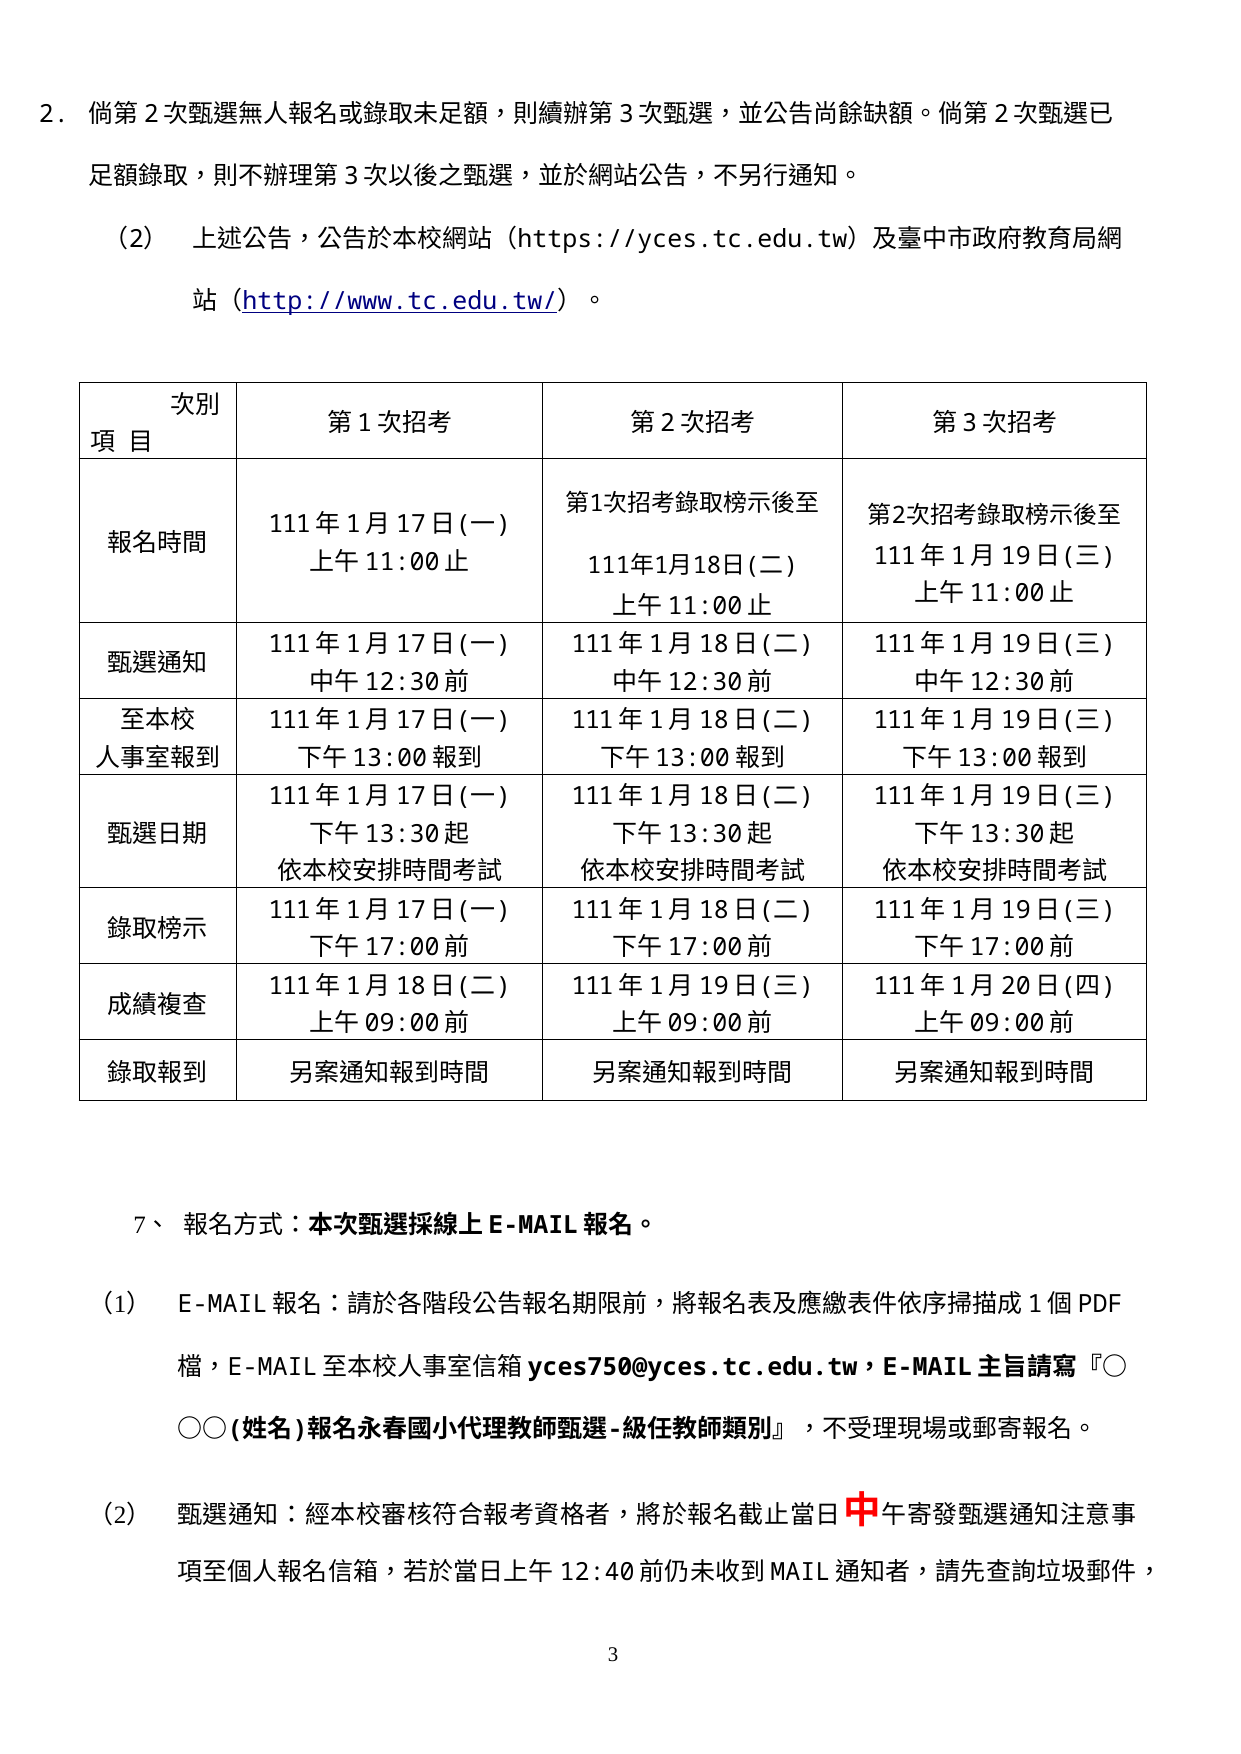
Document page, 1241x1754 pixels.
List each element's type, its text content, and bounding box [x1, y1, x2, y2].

table_cell 111年1月19日(三) 中午12:30前 [843, 623, 1146, 698]
table_cell 另案通知報到時間 [237, 1040, 542, 1100]
table_cell 另案通知報到時間 [843, 1040, 1146, 1100]
list E-MAIL報名：請於各階段公告報名期限前，將報名表及應繳表件依序掃描成1個PDF檔，E-MAIL至本校人事室信箱yces750@yces.tc.edu.tw，E-MAIL主旨請寫『○○○(姓名)報名永春國小代理教師甄選-級任教師類別』，不受理現場或郵寄報名。 [89, 1260, 1137, 1448]
table_cell 111年1月17日(一) 下午13:30起 依本校安排時間考試 [237, 775, 542, 887]
table_cell 111年1月18日(二) 中午12:30前 [543, 623, 842, 698]
table_cell 111年1月18日(二) 下午17:00前 [543, 888, 842, 963]
table_cell 錄取報到 [80, 1040, 236, 1100]
list 報名方式：本次甄選採線上E-MAIL報名。 [133, 1181, 1137, 1243]
table_cell 111年1月20日(四) 上午09:00前 [843, 964, 1146, 1039]
list 倘第2次甄選無人報名或錄取未足額，則續辦第3次甄選，並公告尚餘缺額。倘第2次甄選已足額錄取，則不辦理第3次以後之甄選，並於網站公告，不另行通知。 [38, 69, 1137, 194]
table_header 第2次招考 [543, 383, 842, 458]
table_cell 甄選通知 [80, 623, 236, 698]
table_cell 至本校 人事室報到 [80, 699, 236, 774]
table_cell 報名時間 [80, 459, 236, 622]
table_header 第1次招考 [237, 383, 542, 458]
table_cell 111年1月18日(二) 下午13:30起 依本校安排時間考試 [543, 775, 842, 887]
table_cell 111年1月17日(一) 中午12:30前 [237, 623, 542, 698]
table_cell 111年1月17日(一) 下午13:00報到 [237, 699, 542, 774]
table_cell 另案通知報到時間 [543, 1040, 842, 1100]
table_cell 111年1月19日(三) 下午13:30起 依本校安排時間考試 [843, 775, 1146, 887]
table_cell 111年1月18日(二) 下午13:00報到 [543, 699, 842, 774]
table_cell 111年1月19日(三) 上午09:00前 [543, 964, 842, 1039]
table_header 第3次招考 [843, 383, 1146, 458]
table_header 次別 項 目 [80, 383, 236, 458]
table_cell 111年1月19日(三) 下午13:00報到 [843, 699, 1146, 774]
table_cell 111年1月17日(一) 下午17:00前 [237, 888, 542, 963]
list 上述公告，公告於本校網站（https://yces.tc.edu.tw）及臺中市政府教育局網站（http://www.tc.edu.tw/）。 [103, 194, 1137, 319]
list 甄選通知：經本校審核符合報考資格者，將於報名截止當日中午寄發甄選通知注意事項至個人報名信箱，若於當日上午12:40前仍未收到MAIL通知者，請先查詢垃圾郵件，或來電04-24757468*711教務處、*750人事室或MAIL至yces750@yces.tc.edu.tw詢問。 [89, 1465, 1137, 1590]
table_cell 111年1月17日(一) 上午11:00止 [237, 459, 542, 622]
table_cell 111年1月19日(三) 下午17:00前 [843, 888, 1146, 963]
table_cell 甄選日期 [80, 775, 236, 887]
table_cell 111年1月18日(二) 上午09:00前 [237, 964, 542, 1039]
table_cell 成績複查 [80, 964, 236, 1039]
table_cell 錄取榜示 [80, 888, 236, 963]
table_cell 第2次招考錄取榜示後至 111年1月19日(三) 上午11:00止 [843, 459, 1146, 622]
table_cell 第1次招考錄取榜示後至 111年1月18日(二) 上午11:00止 [543, 459, 842, 622]
